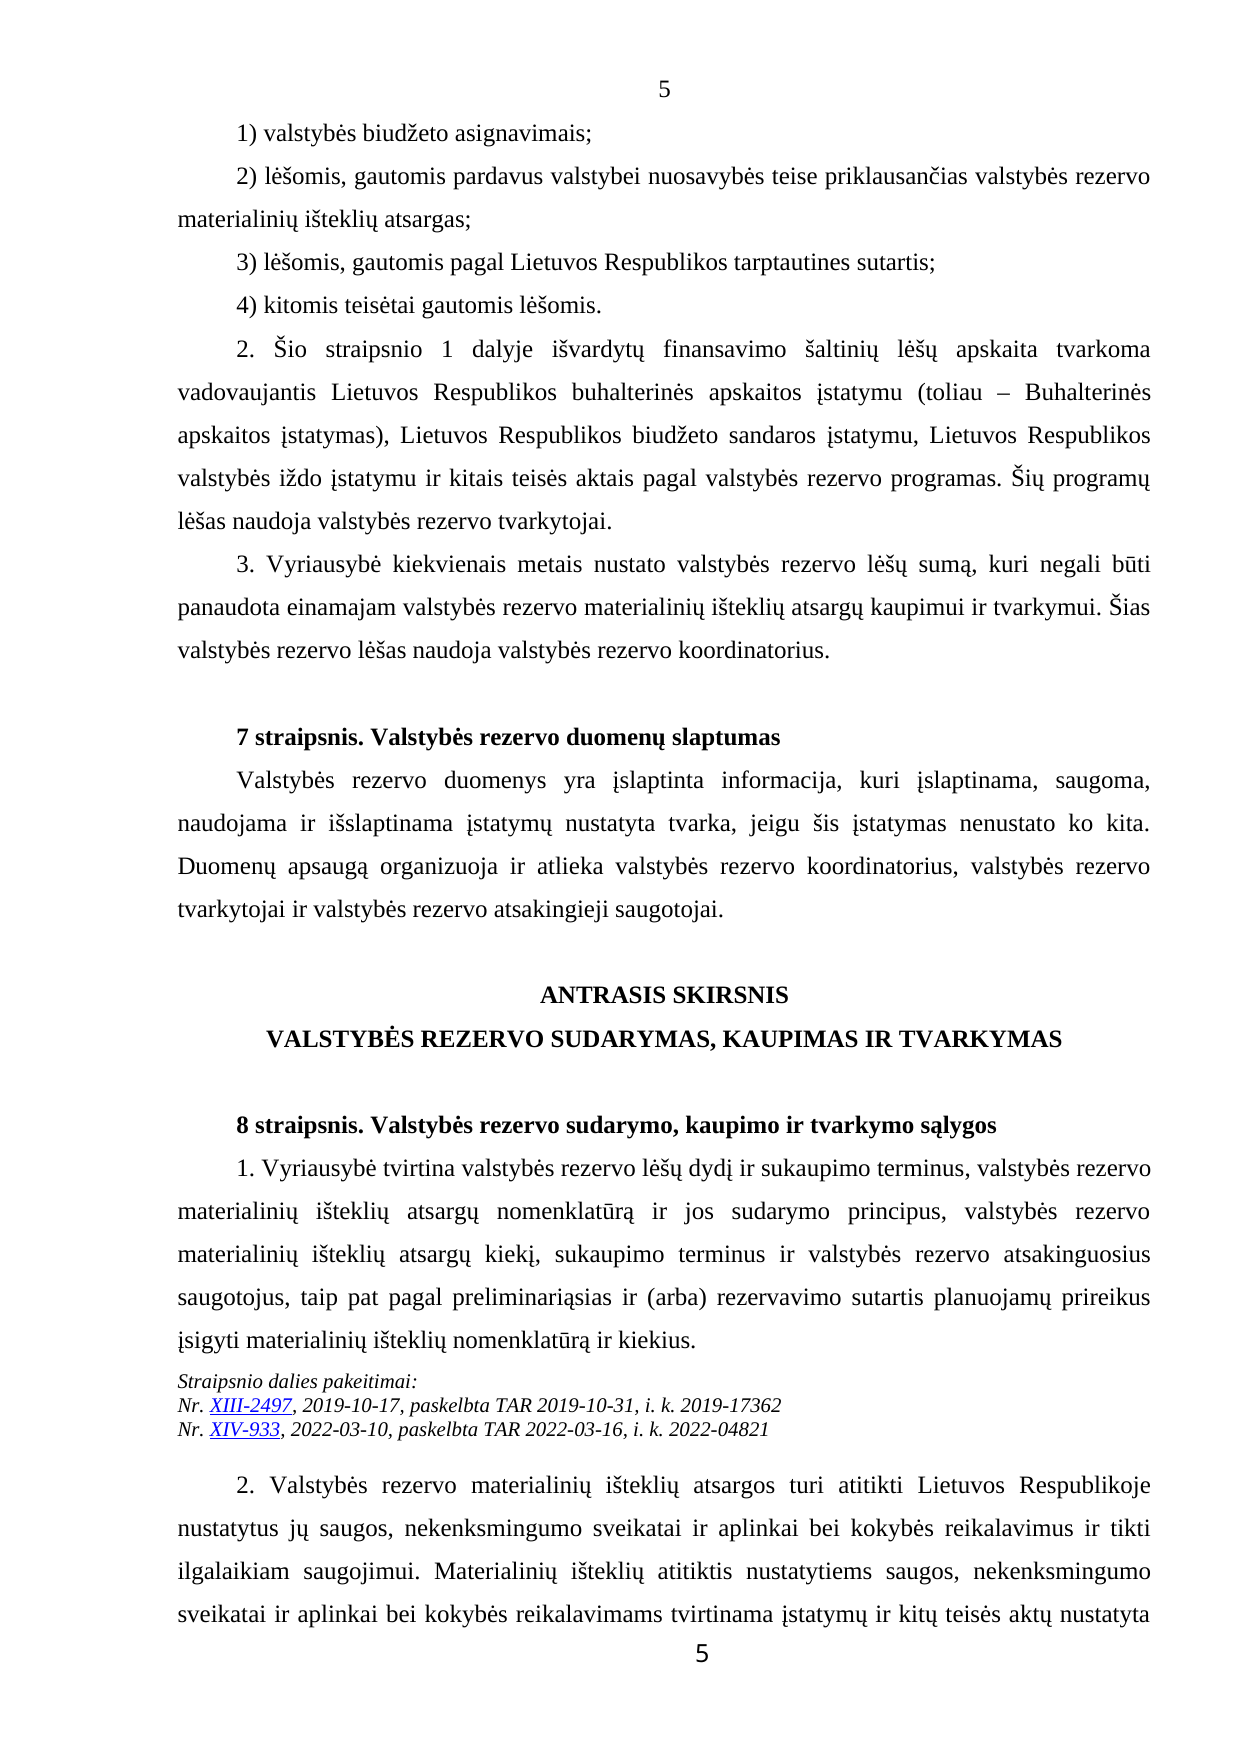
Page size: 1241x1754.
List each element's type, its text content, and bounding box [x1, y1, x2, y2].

text 2. Valstybės rezervo materialinių išteklių atsargos turi atitikti Lietuvos Respublikoje nustatytus jų saugos, nekenksmingumo sveikatai ir aplinkai bei kokybės reikalavimus ir tikti ilgalaikiam saugojimui. Materialinių išteklių atitiktis nustatytiems saugos, nekenksmingumo sveikatai ir aplinkai bei kokybės reikalavimams tvirtinama įstatymų ir kitų teisės aktų nustatyta [177, 1470, 1152, 1628]
text 4) kitomis teisėtai gautomis lėšomis. [177, 291, 1152, 319]
text 3. Vyriausybė kiekvienais metais nustato valstybės rezervo lėšų sumą, kuri negali būti panaudota einamajam valstybės rezervo materialinių išteklių atsargų kaupimui ir tvarkymui. Šias valstybės rezervo lėšas naudoja valstybės rezervo koordinatorius. [177, 549, 1152, 664]
text ANTRASIS SKIRSNIS [177, 981, 1152, 1009]
text Nr. XIV-933, 2022-03-10, paskelbta TAR 2022-03-16, i. k. 2022-04821 [177, 1417, 1152, 1441]
text Valstybės rezervo duomenys yra įslaptinta informacija, kuri įslaptinama, saugoma, naudojama ir išslaptinama įstatymų nustatyta tvarka, jeigu šis įstatymas nenustato ko kita. Duomenų apsaugą organizuoja ir atlieka valstybės rezervo koordinatorius, valstybės rezervo tvarkytojai ir valstybės rezervo atsakingieji saugotojai. [177, 765, 1152, 923]
text Nr. XIII-2497, 2019-10-17, paskelbta TAR 2019-10-31, i. k. 2019-17362 [177, 1393, 1152, 1417]
text 2) lėšomis, gautomis pardavus valstybei nuosavybės teise priklausančias valstybės rezervo materialinių išteklių atsargas; [177, 161, 1152, 233]
text 1. Vyriausybė tvirtina valstybės rezervo lėšų dydį ir sukaupimo terminus, valstybės rezervo materialinių išteklių atsargų nomenklatūrą ir jos sudarymo principus, valstybės rezervo materialinių išteklių atsargų kiekį, sukaupimo terminus ir valstybės rezervo atsakinguosius saugotojus, taip pat pagal preliminariąsias ir (arba) rezervavimo sutartis planuojamų prireikus įsigyti materialinių išteklių nomenklatūrą ir kiekius. [177, 1153, 1152, 1354]
text Straipsnio dalies pakeitimai: [177, 1369, 1152, 1393]
text 3) lėšomis, gautomis pagal Lietuvos Respublikos tarptautines sutartis; [177, 247, 1152, 276]
text 8 straipsnis. Valstybės rezervo sudarymo, kaupimo ir tvarkymo sąlygos [177, 1110, 1152, 1139]
text 7 straipsnis. Valstybės rezervo duomenų slaptumas [177, 722, 1152, 751]
text 1) valstybės biudžeto asignavimais; [177, 118, 1152, 147]
text valstybės rezervO SUDARYMAS, KAUPIMAS IR TVARKYMAS [177, 1024, 1152, 1052]
text 2. Šio straipsnio 1 dalyje išvardytų finansavimo šaltinių lėšų apskaita tvarkoma vadovaujantis Lietuvos Respublikos buhalterinės apskaitos įstatymu (toliau – Buhalterinės apskaitos įstatymas), Lietuvos Respublikos biudžeto sandaros įstatymu, Lietuvos Respublikos valstybės iždo įstatymu ir kitais teisės aktais pagal valstybės rezervo programas. Šių programų lėšas naudoja valstybės rezervo tvarkytojai. [177, 334, 1152, 535]
